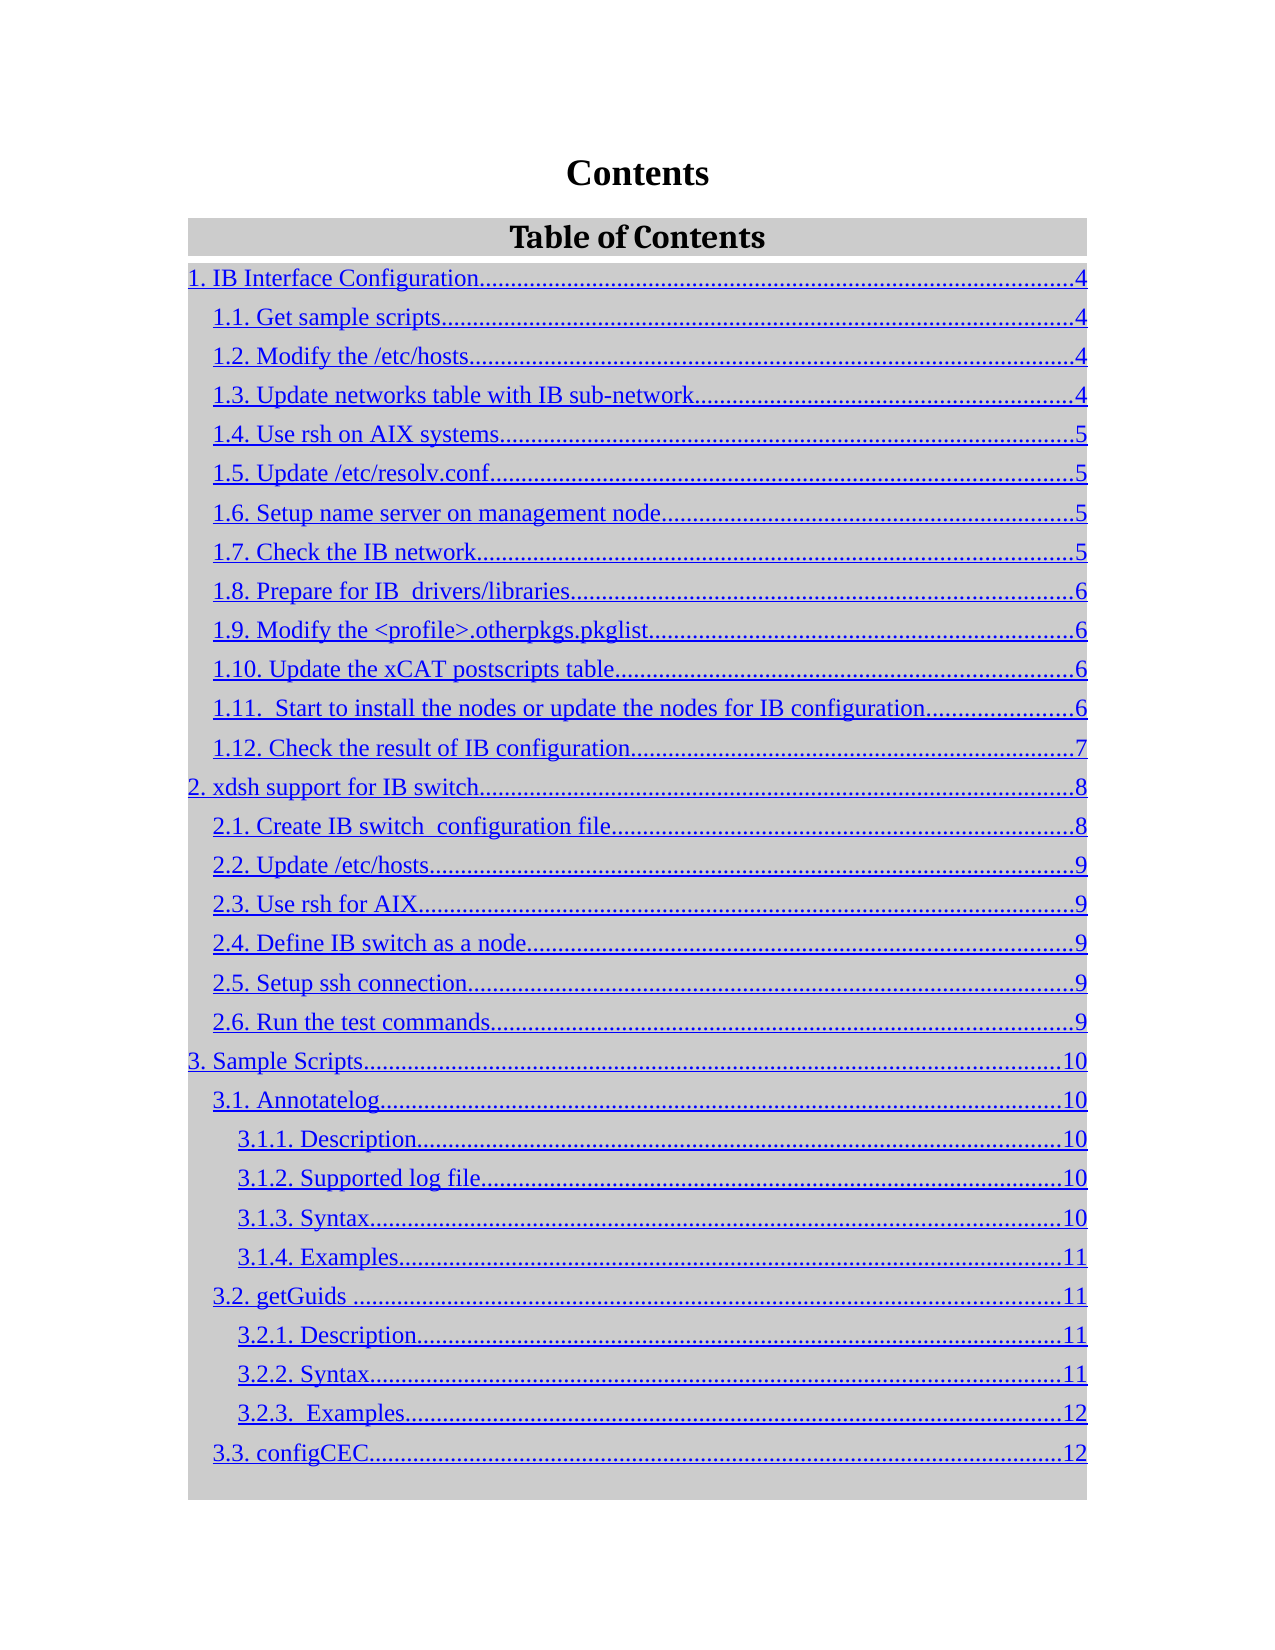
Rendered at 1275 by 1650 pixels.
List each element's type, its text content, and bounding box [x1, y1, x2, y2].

text 3.2. getGuids 11 [212, 1281, 1087, 1306]
text 1. IB Interface Configuration 4 [187, 263, 1087, 288]
text 1.3. Update networks table with IB sub-network 4 [212, 380, 1087, 405]
text 2.2. Update /etc/hosts 9 [212, 850, 1087, 875]
text 1.12. Check the result of IB configuration 7 [212, 733, 1087, 758]
text 1.7. Check the IB network 5 [212, 537, 1087, 562]
text 1.2. Modify the /etc/hosts 4 [212, 341, 1087, 366]
text 3.1.1. Description 10 [237, 1124, 1087, 1149]
text 2.6. Run the test commands 9 [212, 1007, 1087, 1032]
text 1.9. Modify the <profile>.otherpkgs.pkglist 6 [212, 615, 1087, 640]
subtitle Table of Contents [187, 218, 1087, 256]
text 2.5. Setup ssh connection 9 [212, 968, 1087, 993]
text 3.1.4. Examples 11 [237, 1242, 1087, 1267]
text 1.8. Prepare for IB drivers/libraries 6 [212, 576, 1087, 601]
text 3.1.2. Supported log file 10 [237, 1163, 1087, 1188]
text 1.4. Use rsh on AIX systems 5 [212, 419, 1087, 444]
text 3. Sample Scripts 10 [187, 1046, 1087, 1071]
text Contents [187, 150, 1087, 193]
text 1.6. Setup name server on management node 5 [212, 498, 1087, 523]
text 3.1. Annotatelog 10 [212, 1085, 1087, 1110]
text 3.2.2. Syntax 11 [237, 1359, 1087, 1384]
text 3.3. configCEC 12 [212, 1438, 1087, 1463]
text 3.2.3. Examples 12 [237, 1398, 1087, 1423]
text 1.10. Update the xCAT postscripts table 6 [212, 654, 1087, 679]
text 1.1. Get sample scripts 4 [212, 302, 1087, 327]
text 3.1.3. Syntax 10 [237, 1203, 1087, 1228]
text 1.11. Start to install the nodes or update the nodes for IB configuration 6 [212, 693, 1087, 718]
text 2.4. Define IB switch as a node 9 [212, 928, 1087, 953]
text 1.5. Update /etc/resolv.conf 5 [212, 458, 1087, 483]
text 2.1. Create IB switch configuration file 8 [212, 811, 1087, 836]
text 2.3. Use rsh for AIX 9 [212, 889, 1087, 914]
text 2. xdsh support for IB switch 8 [187, 772, 1087, 797]
text 3.2.1. Description 11 [237, 1320, 1087, 1345]
